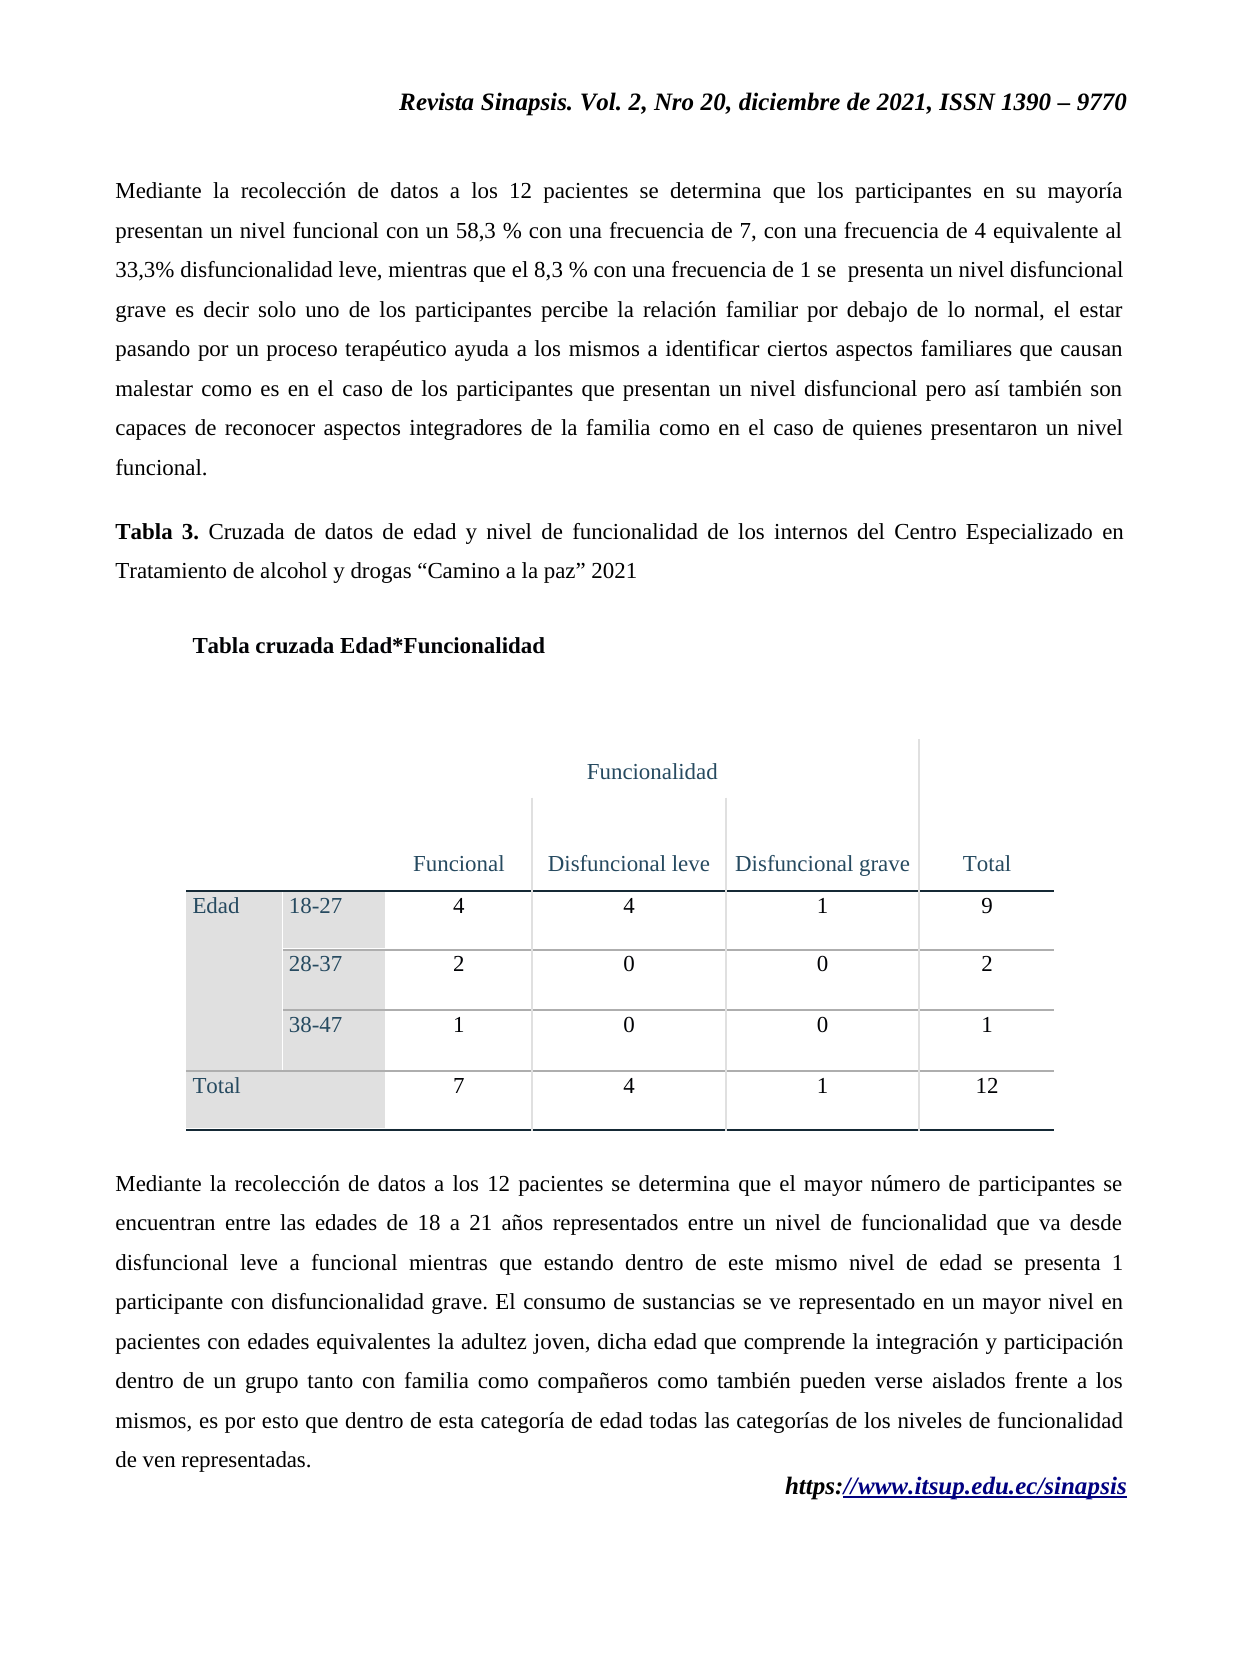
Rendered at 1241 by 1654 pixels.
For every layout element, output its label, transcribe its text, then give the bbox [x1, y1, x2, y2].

table_cell [186, 739, 385, 890]
table_cell 38-47 [283, 1011, 385, 1070]
table_cell Total [186, 1072, 385, 1128]
table_cell Disfuncional leve [533, 798, 725, 890]
table_cell 9 [920, 892, 1054, 948]
table_cell 4 [533, 892, 725, 948]
table_cell Disfuncional grave [727, 798, 918, 890]
table_cell Total [920, 739, 1054, 890]
table_cell 1 [385, 1011, 531, 1070]
text Mediante la recolección de datos a los 12 pacientes se determina que los participantes en su mayoría presentan un nivel funcional con un 58,3 % con una frecuencia de 7, con una frecuencia de 4 equivalente al 33,3% disfuncionalidad leve, mientras que el 8,3 % con una frecuencia de 1 se presenta un nivel disfuncional grave es decir solo uno de los participantes percibe la relación familiar por debajo de lo normal, el estar pasando por un proceso terapéutico ayuda a los mismos a identificar ciertos aspectos familiares que causan malestar como es en el caso de los participantes que presentan un nivel disfuncional pero así también son capaces de reconocer aspectos integradores de la familia como en el caso de quienes presentaron un nivel funcional. [115, 177, 1125, 480]
table_cell Funcional [385, 798, 531, 890]
table_cell 0 [727, 1011, 918, 1070]
table_cell 1 [727, 1072, 918, 1128]
table_cell 0 [533, 1011, 725, 1070]
table_cell Funcionalidad [385, 739, 918, 798]
table_cell 4 [385, 892, 531, 948]
table_cell 18-27 [283, 892, 385, 948]
table_cell 12 [920, 1072, 1054, 1128]
table_cell 1 [727, 892, 918, 948]
table_cell 4 [533, 1072, 725, 1128]
table_cell 28-37 [283, 951, 385, 1009]
text Tabla 3. Cruzada de datos de edad y nivel de funcionalidad de los internos del Centro Especializado en Tratamiento de alcohol y drogas “Camino a la paz” 2021 [115, 518, 1125, 584]
text Mediante la recolección de datos a los 12 pacientes se determina que el mayor número de participantes se encuentran entre las edades de 18 a 21 años representados entre un nivel de funcionalidad que va desde disfuncional leve a funcional mientras que estando dentro de este mismo nivel de edad se presenta 1 participante con disfuncionalidad grave. El consumo de sustancias se ve representado en un mayor nivel en pacientes con edades equivalentes la adultez joven, dicha edad que comprende la integración y participación dentro de un grupo tanto con familia como compañeros como también pueden verse aislados frente a los mismos, es por esto que dentro de esta categoría de edad todas las categorías de los niveles de funcionalidad de ven representadas. [115, 1170, 1125, 1473]
table_cell Edad [186, 892, 282, 1070]
table_cell 7 [385, 1072, 531, 1128]
table_cell 0 [533, 951, 725, 1009]
table_cell [186, 681, 1054, 739]
table_cell 1 [920, 1011, 1054, 1070]
table_header Tabla cruzada Edad*Funcionalidad [186, 622, 1054, 681]
table_cell 2 [385, 951, 531, 1009]
table_cell 2 [920, 951, 1054, 1009]
table_cell 0 [727, 951, 918, 1009]
